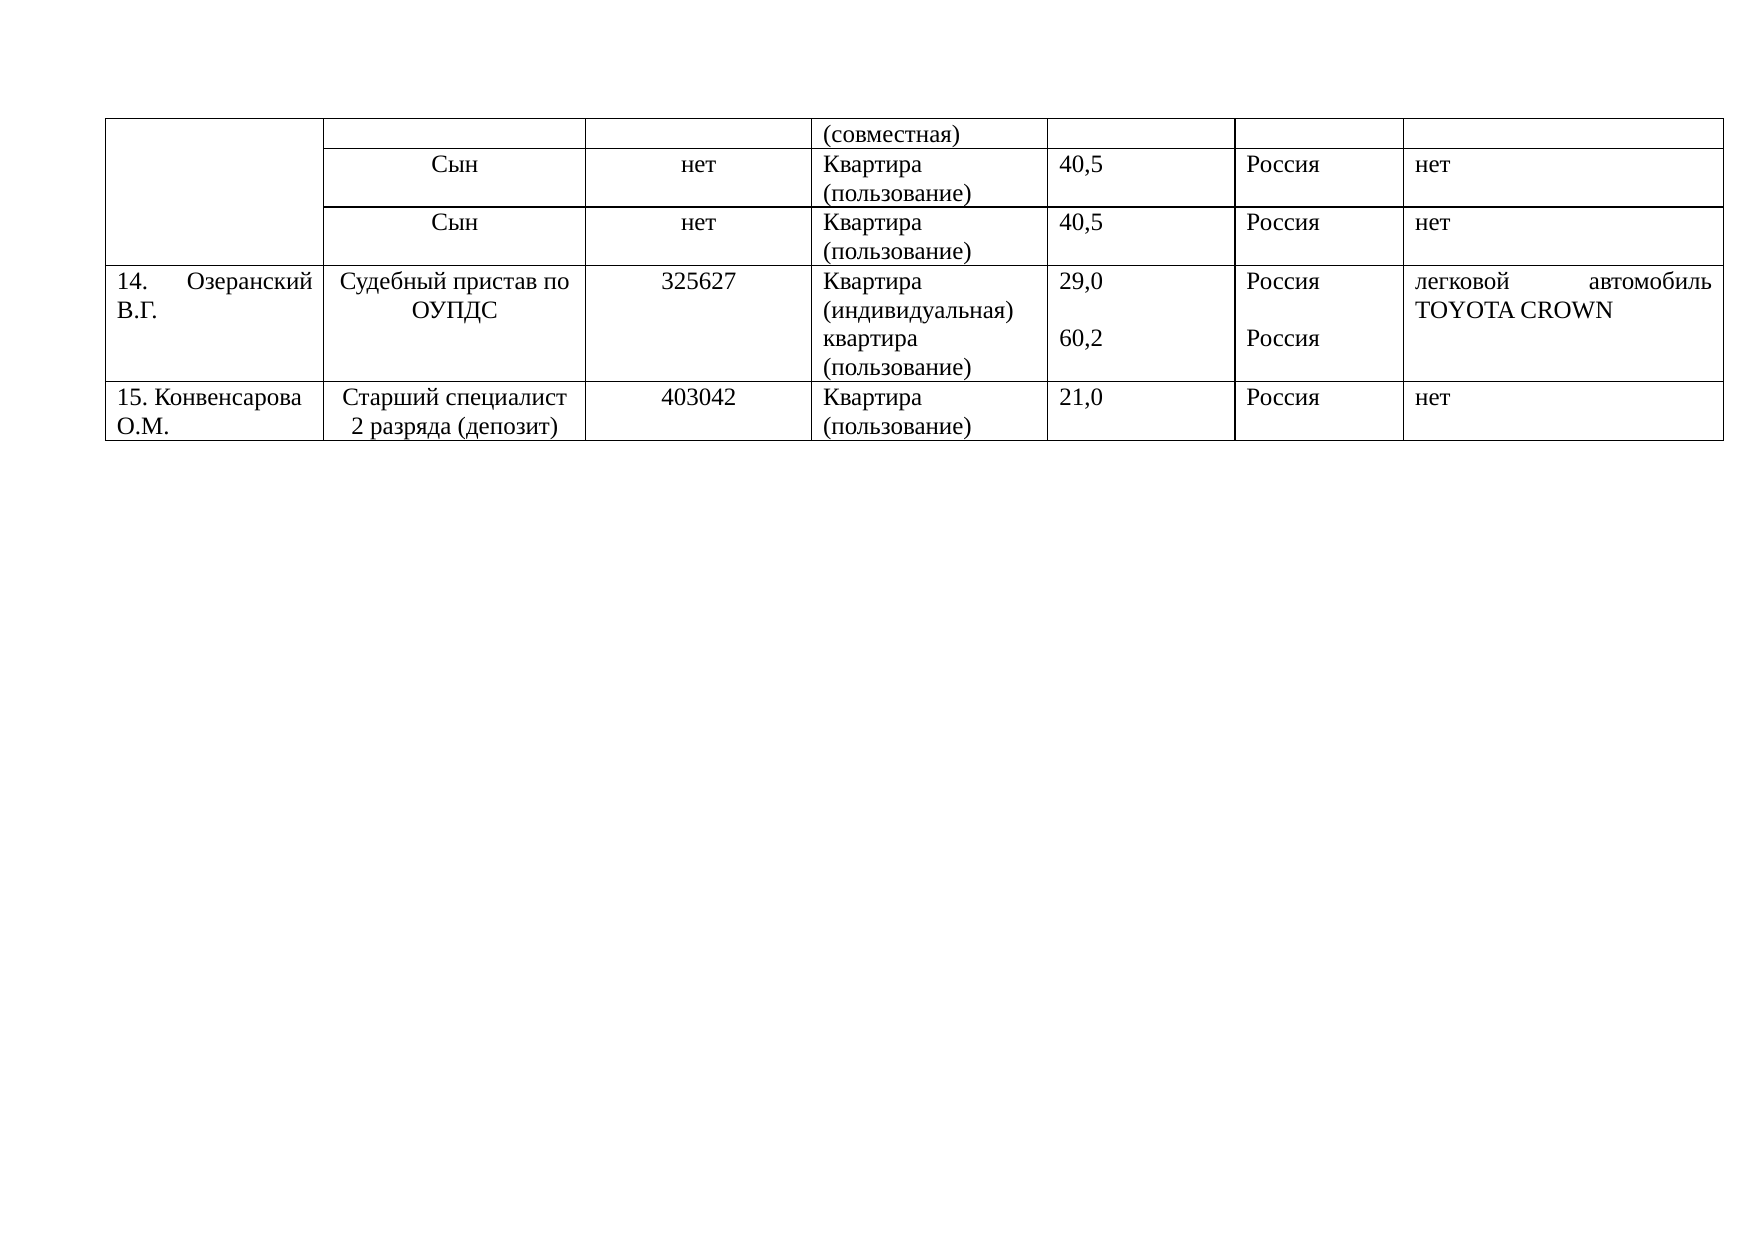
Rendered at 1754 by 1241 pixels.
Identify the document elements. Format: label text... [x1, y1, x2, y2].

table_cell Квартира (пользование) [812, 382, 1047, 439]
table_cell Россия [1236, 382, 1403, 439]
table_cell [1048, 119, 1234, 148]
table_cell (совместная) [812, 119, 1047, 148]
table_cell 21,0 [1048, 382, 1234, 439]
table_cell Старший специалист 2 разряда (депозит) [324, 382, 585, 439]
table_cell Сын [324, 208, 585, 265]
table_cell нет [586, 208, 811, 265]
table_cell 15. Конвенсарова О.М. [106, 382, 323, 439]
table_cell нет [1404, 149, 1723, 206]
table_cell 403042 [586, 382, 811, 439]
table_cell 40,5 [1048, 149, 1234, 206]
table_cell 29,0 60,2 [1048, 266, 1234, 381]
table_cell Квартира (пользование) [812, 208, 1047, 265]
table_cell Судебный пристав по ОУПДС [324, 266, 585, 381]
table_cell [1236, 119, 1403, 148]
table_cell 14. Озеранский В.Г. [106, 266, 323, 381]
table_cell [1404, 119, 1723, 148]
table_cell [106, 119, 323, 265]
table_cell [586, 119, 811, 148]
table_cell Квартира (пользование) [812, 149, 1047, 206]
table_cell Квартира (индивидуальная) квартира (пользование) [812, 266, 1047, 381]
table_cell нет [1404, 382, 1723, 439]
table_cell Россия Россия [1236, 266, 1403, 381]
table_cell нет [586, 149, 811, 206]
table_cell 40,5 [1048, 208, 1234, 265]
table_cell Россия [1236, 149, 1403, 206]
table_cell легковой автомобиль TOYOTA CROWN [1404, 266, 1723, 381]
table_cell 325627 [586, 266, 811, 381]
table_cell Россия [1236, 208, 1403, 265]
table_cell нет [1404, 208, 1723, 265]
table_cell [324, 119, 585, 148]
table_cell Сын [324, 149, 585, 206]
